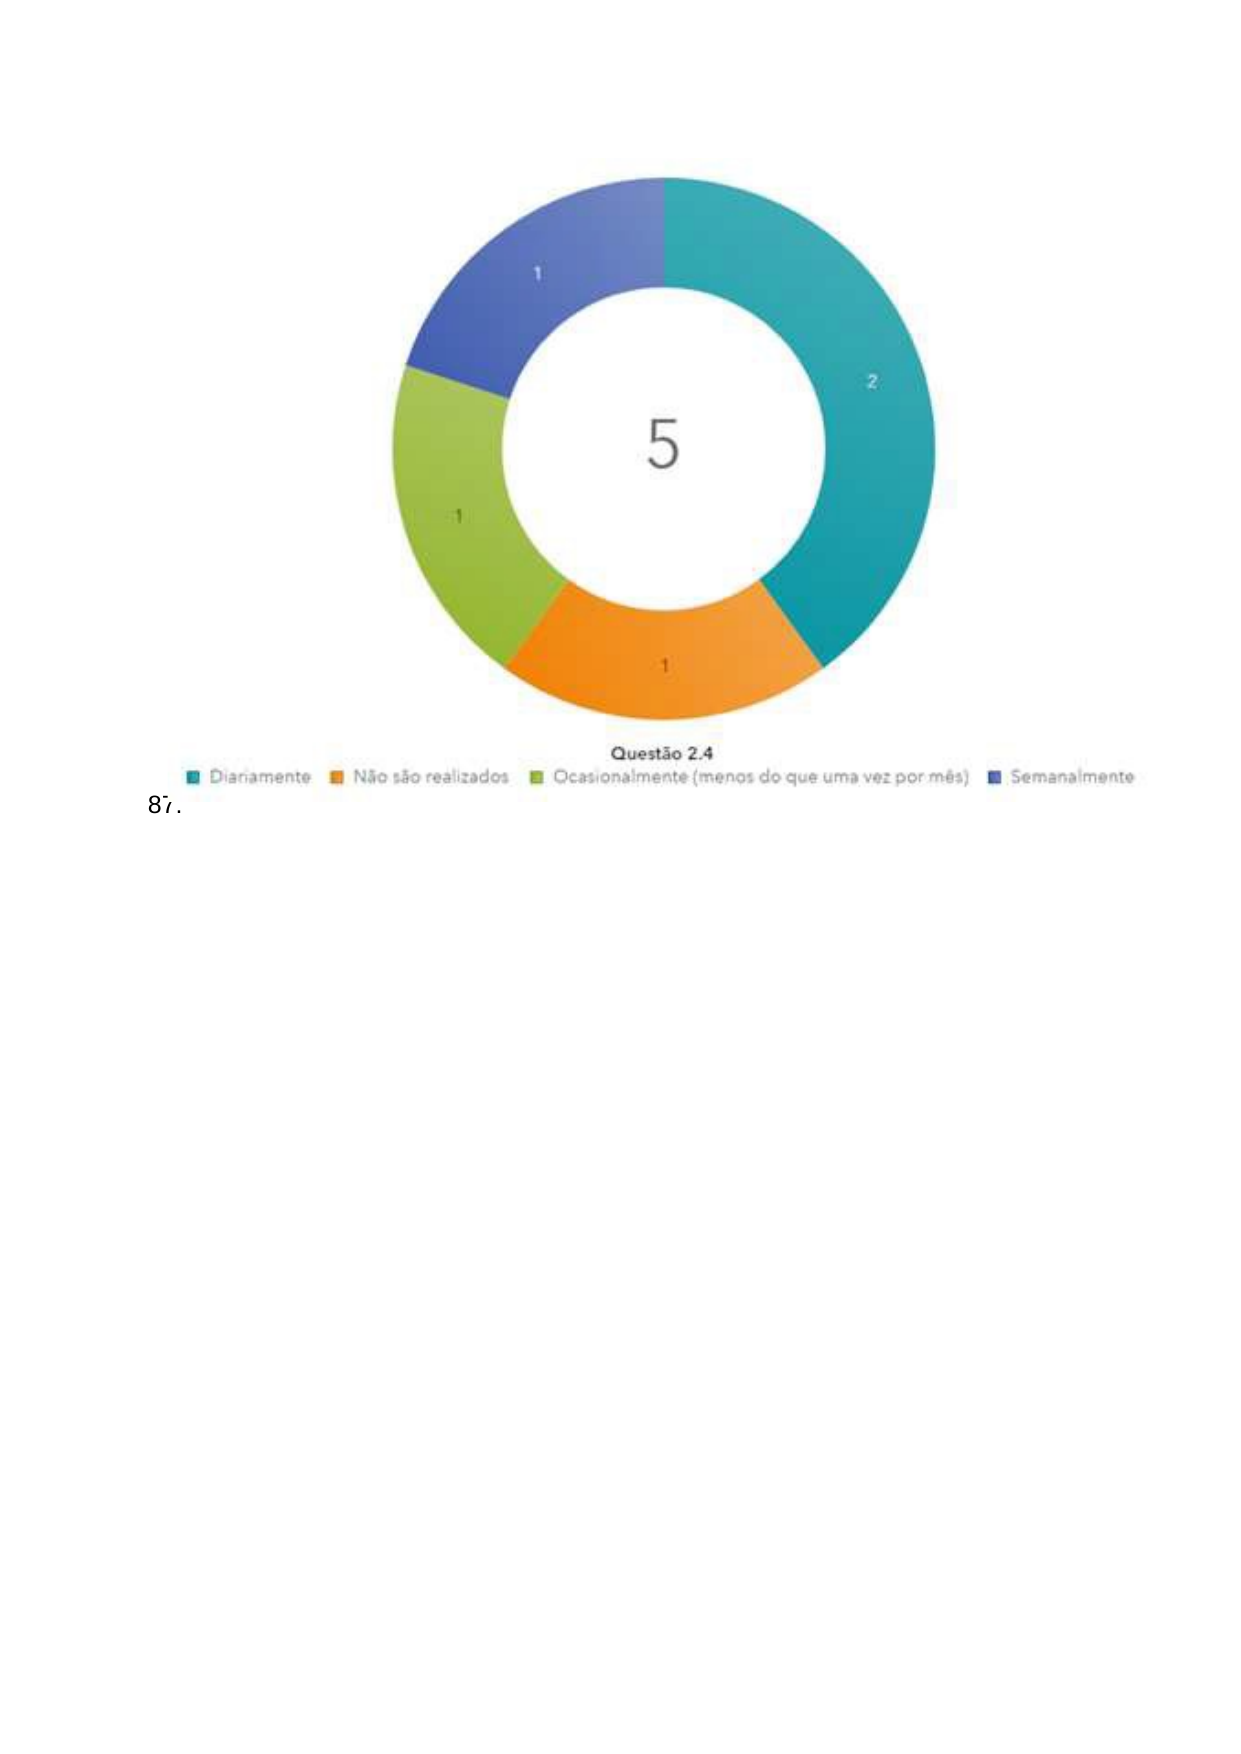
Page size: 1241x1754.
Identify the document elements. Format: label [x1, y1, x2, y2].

picture [167, 158, 1148, 802]
